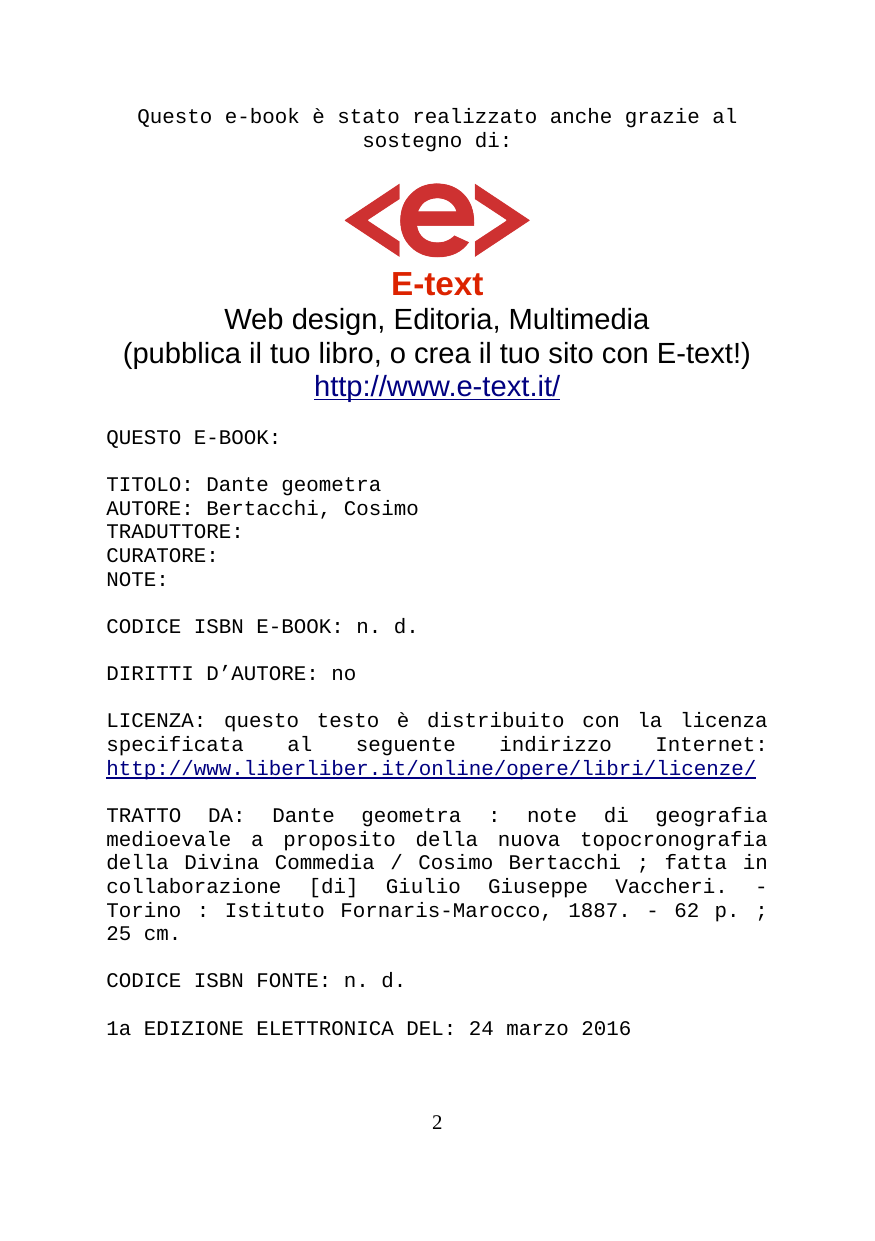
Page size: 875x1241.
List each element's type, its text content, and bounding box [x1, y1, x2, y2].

text E-text [106, 264, 768, 302]
text TRADUTTORE: [106, 521, 768, 545]
picture [343, 183, 531, 258]
text (pubblica il tuo libro, o crea il tuo sito con E-text!) [106, 336, 768, 369]
text CURATORE: [106, 545, 768, 568]
text CODICE ISBN FONTE: n. d. [106, 971, 768, 994]
text TRATTO DA: Dante geometra : note di geografia medioevale a proposito della nuova topocronografia della Divina Commedia / Cosimo Bertacchi ; fatta in collaborazione [di] Giulio Giuseppe Vaccheri. - Torino : Istituto Fornaris-Marocco, 1887. - 62 p. ; 25 cm. [106, 805, 768, 947]
text DIRITTI D’AUTORE: no [106, 663, 768, 687]
text NOTE: [106, 568, 768, 592]
text QUESTO E-BOOK: [106, 427, 768, 450]
text LICENZA: questo testo è distribuito con la licenza specificata al seguente indirizzo Internet: http://www.liberliber.it/online/opere/libri/licenze/ [106, 710, 768, 781]
text CODICE ISBN E-BOOK: n. d. [106, 616, 768, 639]
text 1a EDIZIONE ELETTRONICA DEL: 24 marzo 2016 [106, 1018, 768, 1041]
text http://www.e-text.it/ [106, 369, 768, 403]
text Questo e-book è stato realizzato anche grazie al sostegno di: [106, 106, 768, 153]
text Web design, Editoria, Multimedia [106, 302, 768, 336]
text AUTORE: Bertacchi, Cosimo [106, 498, 768, 521]
text TITOLO: Dante geometra [106, 474, 768, 498]
